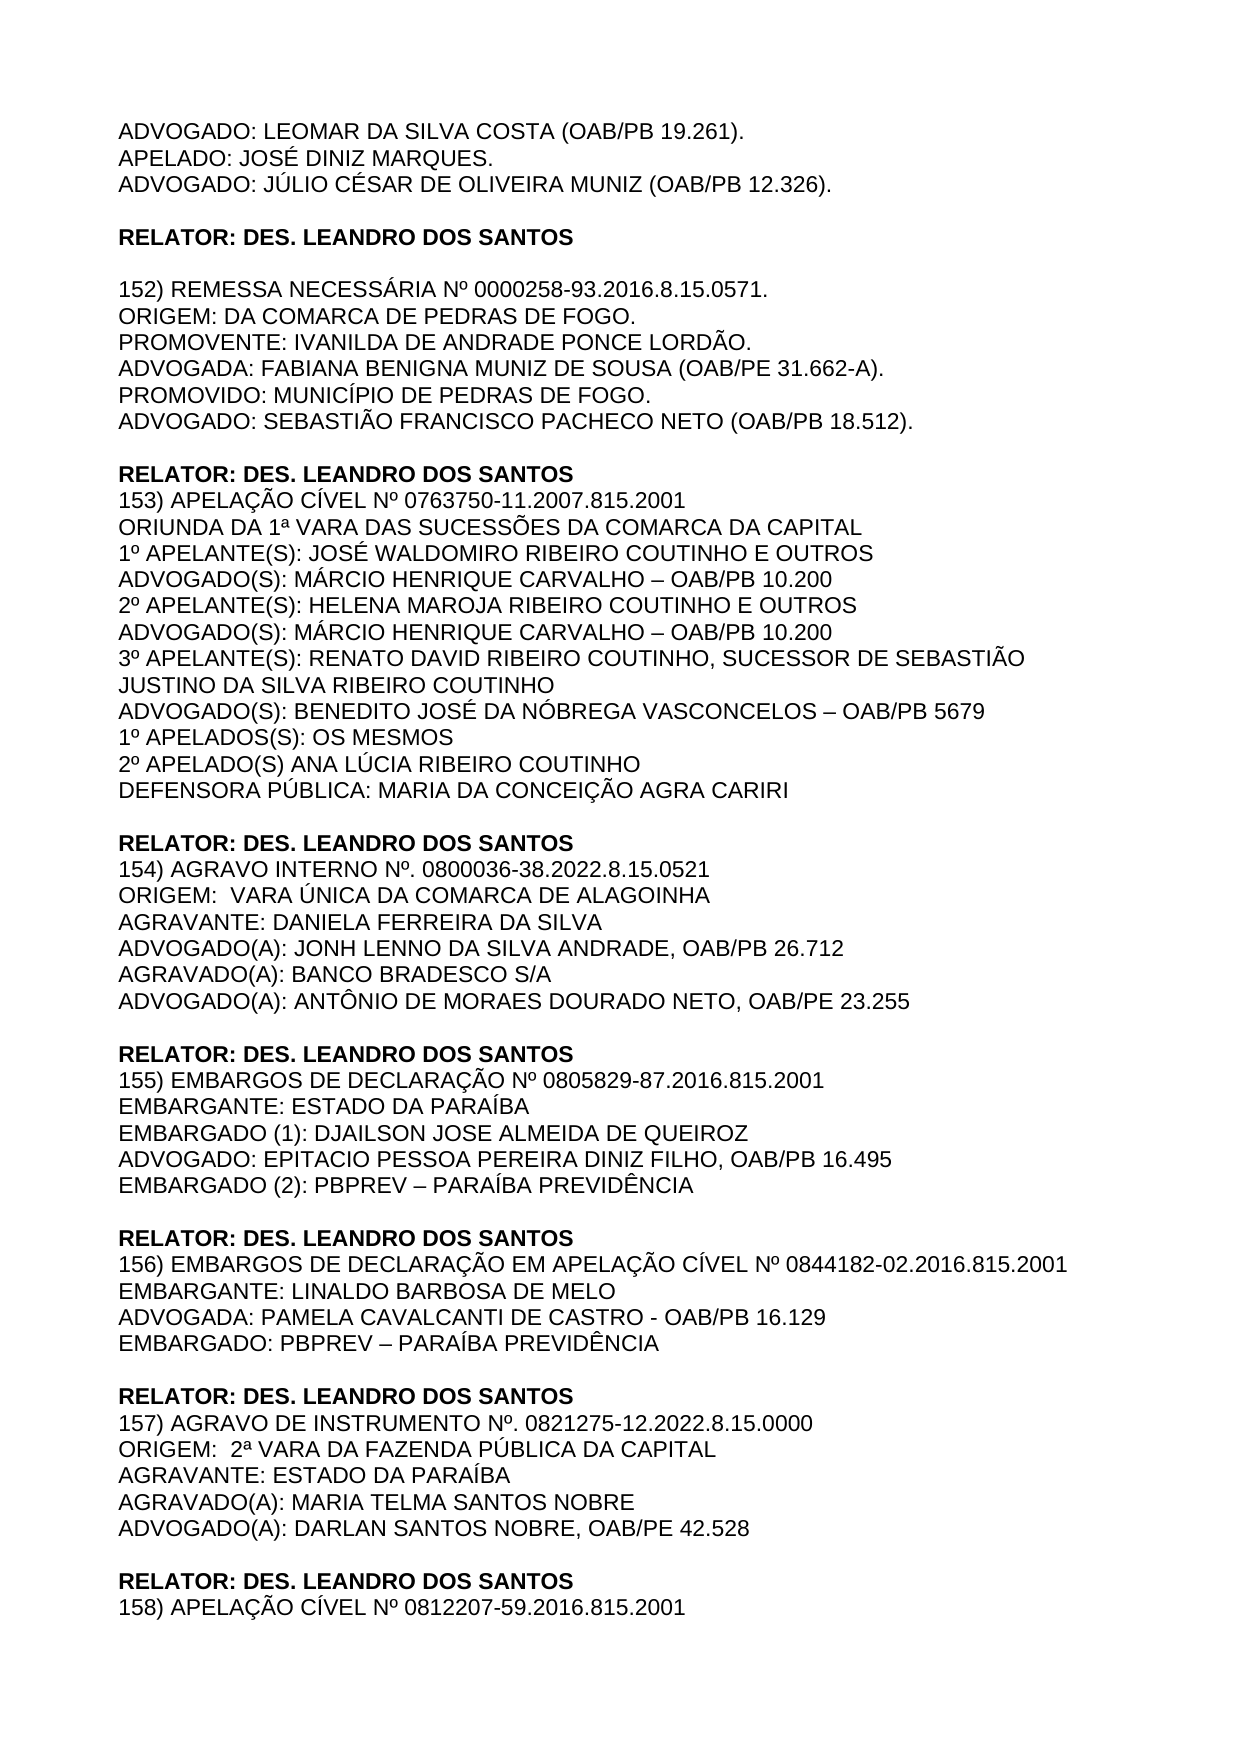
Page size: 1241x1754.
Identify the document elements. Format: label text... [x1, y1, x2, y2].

text 154) AGRAVO INTERNO Nº. 0800036-38.2022.8.15.0521 [118, 856, 1122, 882]
text ADVOGADO: JÚLIO CÉSAR DE OLIVEIRA MUNIZ (OAB/PB 12.326). [118, 171, 1122, 197]
text ADVOGADO: LEOMAR DA SILVA COSTA (OAB/PB 19.261). [118, 118, 1122, 144]
text EMBARGADO: PBPREV – PARAÍBA PREVIDÊNCIA [118, 1330, 1122, 1357]
text 3º APELANTE(S): RENATO DAVID RIBEIRO COUTINHO, SUCESSOR DE SEBASTIÃO JUSTINO DA SILVA RIBEIRO COUTINHO [118, 645, 1122, 698]
text RELATOR: DES. LEANDRO DOS SANTOS [118, 830, 1122, 856]
text EMBARGANTE: ESTADO DA PARAÍBA [118, 1093, 1122, 1119]
text 153) APELAÇÃO CÍVEL Nº 0763750-11.2007.815.2001 [118, 487, 1122, 513]
text 1º APELADOS(S): OS MESMOS [118, 724, 1122, 751]
text ADVOGADA: FABIANA BENIGNA MUNIZ DE SOUSA (OAB/PE 31.662-A). [118, 355, 1122, 382]
text ADVOGADO(A): DARLAN SANTOS NOBRE, OAB/PE 42.528 [118, 1515, 1122, 1541]
text AGRAVADO(A): BANCO BRADESCO S/A [118, 961, 1122, 988]
text RELATOR: DES. LEANDRO DOS SANTOS [118, 1041, 1122, 1067]
text 157) AGRAVO DE INSTRUMENTO Nº. 0821275-12.2022.8.15.0000 [118, 1409, 1122, 1436]
text ADVOGADO(S): MÁRCIO HENRIQUE CARVALHO – OAB/PB 10.200 [118, 619, 1122, 645]
text ADVOGADO(S): MÁRCIO HENRIQUE CARVALHO – OAB/PB 10.200 [118, 566, 1122, 592]
text ADVOGADO(A): ANTÔNIO DE MORAES DOURADO NETO, OAB/PE 23.255 [118, 988, 1122, 1014]
text EMBARGANTE: LINALDO BARBOSA DE MELO [118, 1278, 1122, 1304]
text APELADO: JOSÉ DINIZ MARQUES. [118, 144, 1122, 171]
text 158) APELAÇÃO CÍVEL Nº 0812207-59.2016.815.2001 [118, 1594, 1122, 1620]
text RELATOR: DES. LEANDRO DOS SANTOS [118, 1383, 1122, 1409]
text 2º APELANTE(S): HELENA MAROJA RIBEIRO COUTINHO E OUTROS [118, 592, 1122, 619]
text RELATOR: DES. LEANDRO DOS SANTOS [118, 223, 1122, 250]
text 155) EMBARGOS DE DECLARAÇÃO Nº 0805829-87.2016.815.2001 [118, 1067, 1122, 1093]
text ORIUNDA DA 1ª VARA DAS SUCESSÕES DA COMARCA DA CAPITAL [118, 513, 1122, 540]
text RELATOR: DES. LEANDRO DOS SANTOS [118, 461, 1122, 487]
text ADVOGADA: PAMELA CAVALCANTI DE CASTRO - OAB/PB 16.129 [118, 1304, 1122, 1330]
text 152) REMESSA NECESSÁRIA Nº 0000258-93.2016.8.15.0571. [118, 276, 1122, 303]
text DEFENSORA PÚBLICA: MARIA DA CONCEIÇÃO AGRA CARIRI [118, 777, 1122, 803]
text ADVOGADO: EPITACIO PESSOA PEREIRA DINIZ FILHO, OAB/PB 16.495 [118, 1146, 1122, 1172]
text AGRAVANTE: DANIELA FERREIRA DA SILVA [118, 909, 1122, 935]
text 1º APELANTE(S): JOSÉ WALDOMIRO RIBEIRO COUTINHO E OUTROS [118, 540, 1122, 566]
text PROMOVENTE: IVANILDA DE ANDRADE PONCE LORDÃO. [118, 329, 1122, 355]
text ADVOGADO: SEBASTIÃO FRANCISCO PACHECO NETO (OAB/PB 18.512). [118, 408, 1122, 434]
text AGRAVADO(A): MARIA TELMA SANTOS NOBRE [118, 1488, 1122, 1515]
text PROMOVIDO: MUNICÍPIO DE PEDRAS DE FOGO. [118, 382, 1122, 408]
text ORIGEM: 2ª VARA DA FAZENDA PÚBLICA DA CAPITAL [118, 1436, 1122, 1462]
text 156) EMBARGOS DE DECLARAÇÃO EM APELAÇÃO CÍVEL Nº 0844182-02.2016.815.2001 [118, 1251, 1122, 1278]
text ADVOGADO(A): JONH LENNO DA SILVA ANDRADE, OAB/PB 26.712 [118, 935, 1122, 961]
text RELATOR: DES. LEANDRO DOS SANTOS [118, 1568, 1122, 1594]
text EMBARGADO (2): PBPREV – PARAÍBA PREVIDÊNCIA [118, 1172, 1122, 1199]
text ADVOGADO(S): BENEDITO JOSÉ DA NÓBREGA VASCONCELOS – OAB/PB 5679 [118, 698, 1122, 724]
text 2º APELADO(S) ANA LÚCIA RIBEIRO COUTINHO [118, 751, 1122, 777]
text EMBARGADO (1): DJAILSON JOSE ALMEIDA DE QUEIROZ [118, 1119, 1122, 1146]
text RELATOR: DES. LEANDRO DOS SANTOS [118, 1225, 1122, 1251]
text ORIGEM: VARA ÚNICA DA COMARCA DE ALAGOINHA [118, 882, 1122, 909]
text AGRAVANTE: ESTADO DA PARAÍBA [118, 1462, 1122, 1488]
text ORIGEM: DA COMARCA DE PEDRAS DE FOGO. [118, 303, 1122, 329]
